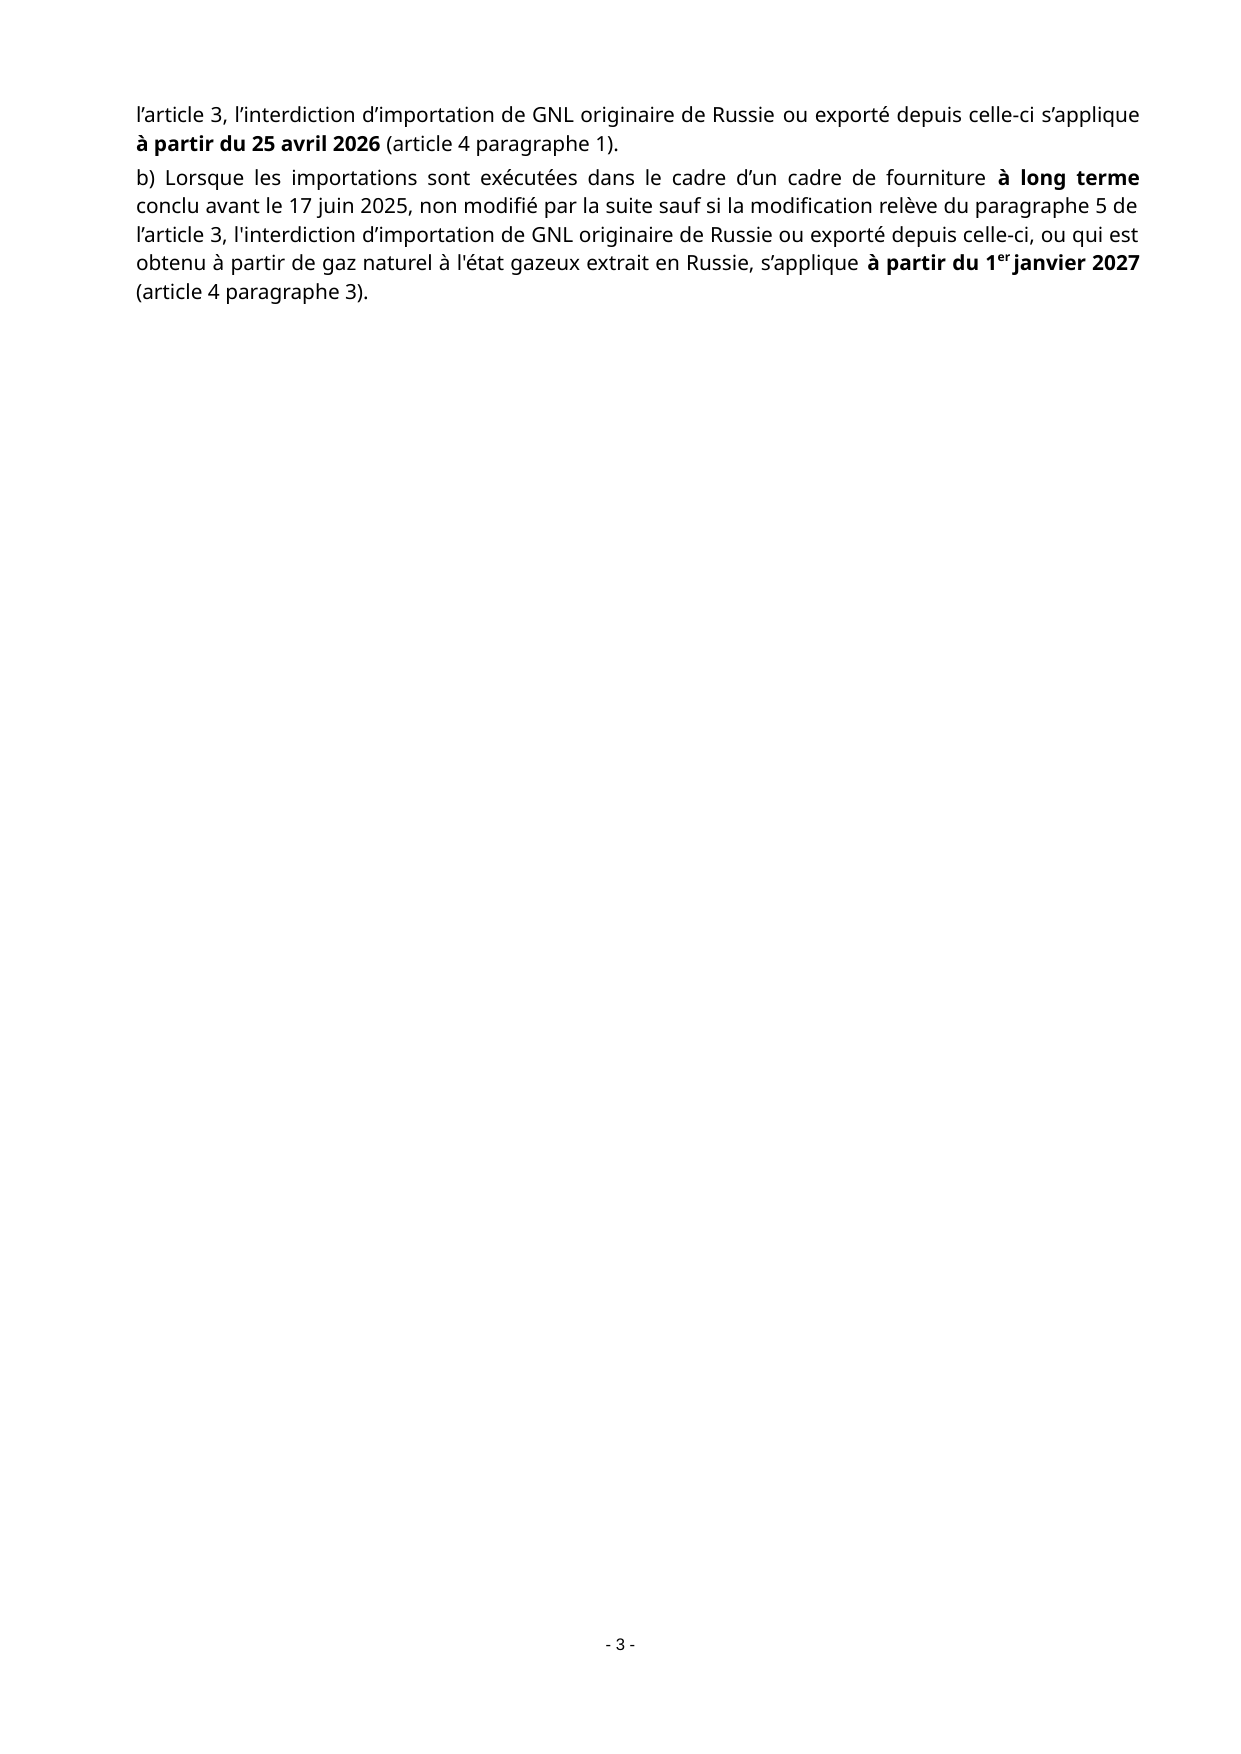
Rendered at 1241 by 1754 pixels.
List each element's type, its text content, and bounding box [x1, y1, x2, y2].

text b) Lorsque les importations sont exécutées dans le cadre d’un cadre de fourniture à long terme conclu avant le 17 juin 2025, non modifié par la suite sauf si la modification relève du paragraphe 5 de l’article 3, l'interdiction d’importation de GNL originaire de Russie ou exporté depuis celle-ci, ou qui est obtenu à partir de gaz naturel à l'état gazeux extrait en Russie, s’applique à partir du 1er janvier 2027 (article 4 paragraphe 3). [136, 163, 1140, 305]
text l’article 3, l’interdiction d’importation de GNL originaire de Russie ou exporté depuis celle-ci s’applique à partir du 25 avril 2026 (article 4 paragraphe 1). [136, 100, 1140, 157]
